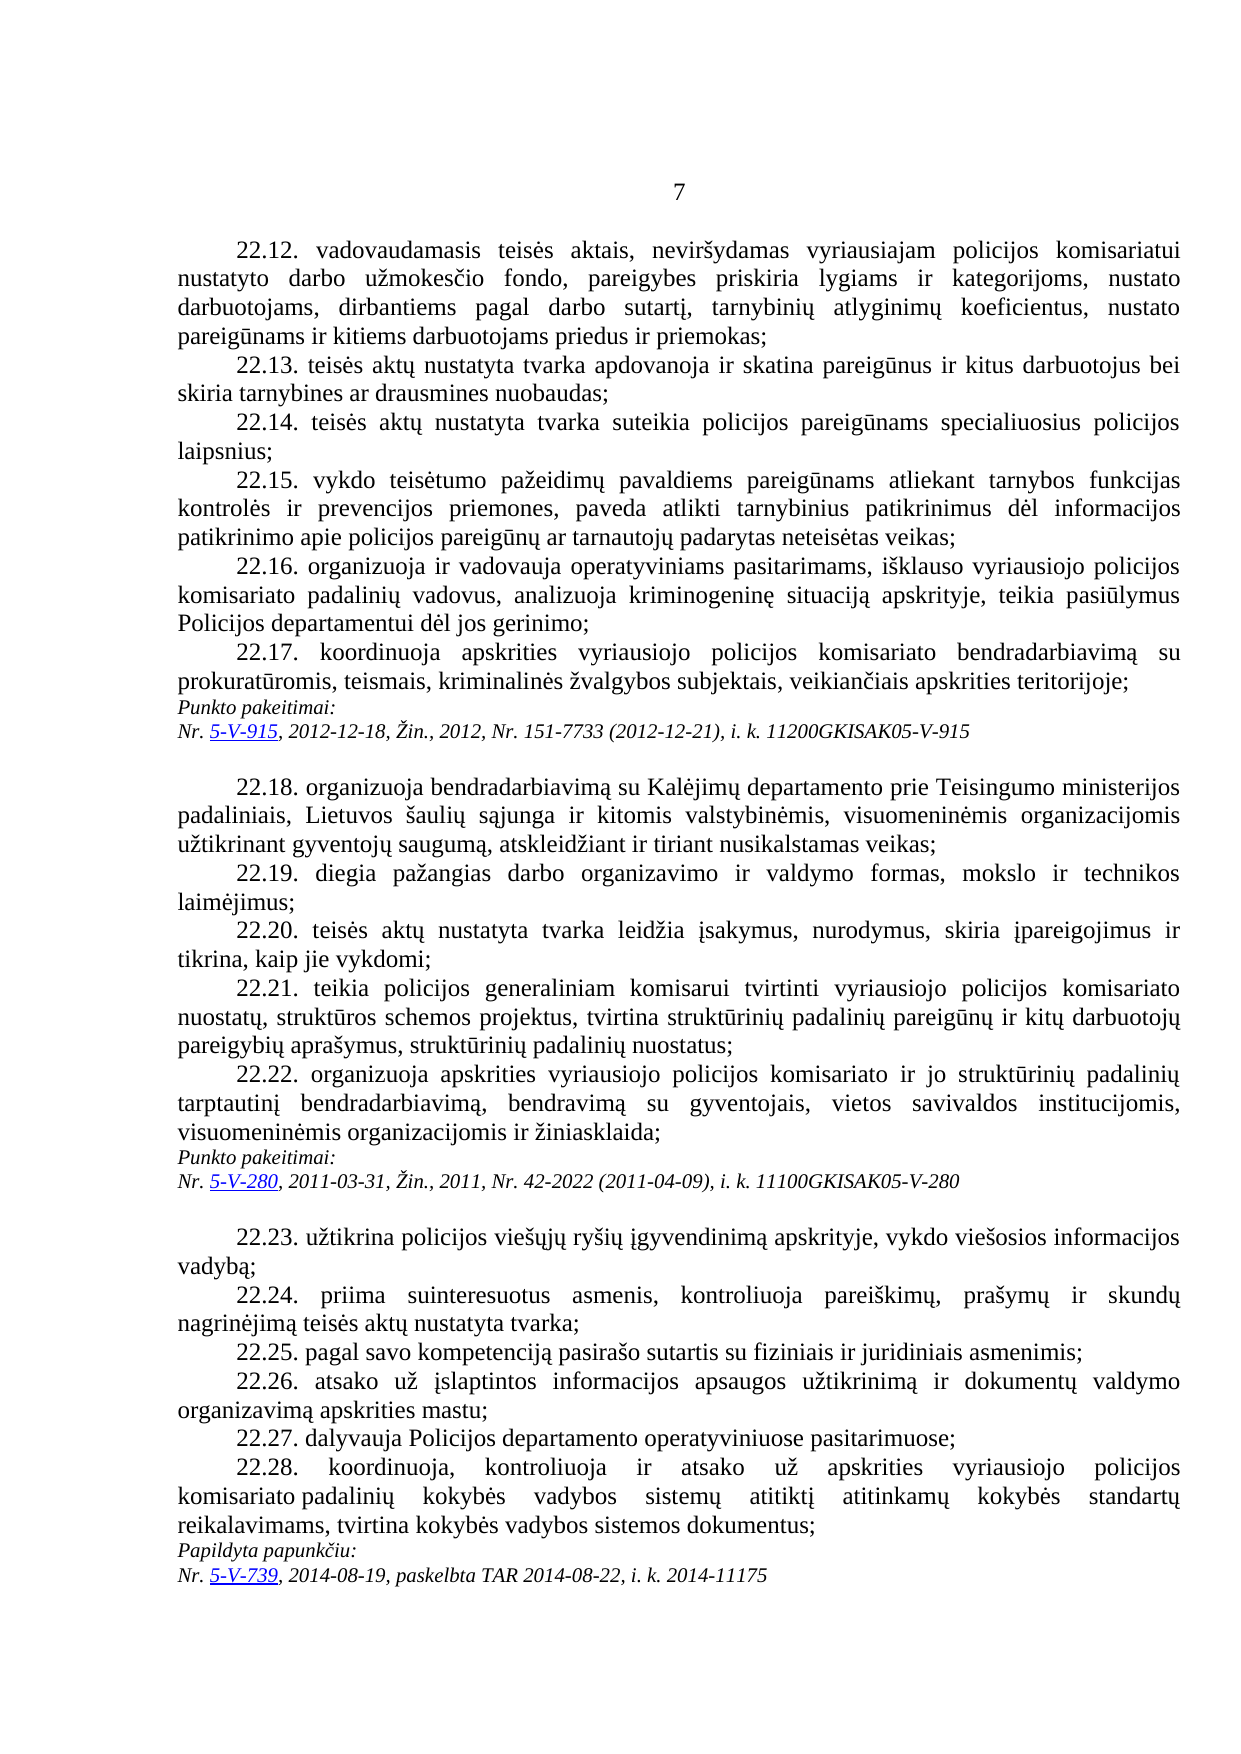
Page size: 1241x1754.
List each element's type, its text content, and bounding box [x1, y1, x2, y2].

text 22.16. organizuoja ir vadovauja operatyviniams pasitarimams, išklauso vyriausiojo policijos komisariato padalinių vadovus, analizuoja kriminogeninę situaciją apskrityje, teikia pasiūlymus Policijos departamentui dėl jos gerinimo; [177, 551, 1181, 637]
text Papildyta papunkčiu: [177, 1538, 1181, 1562]
text Punkto pakeitimai: [177, 1145, 1181, 1169]
text 22.28. koordinuoja, kontroliuoja ir atsako už apskrities vyriausiojo policijos komisariato padalinių kokybės vadybos sistemų atitiktį atitinkamų kokybės standartų reikalavimams, tvirtina kokybės vadybos sistemos dokumentus; [177, 1452, 1181, 1538]
text 22.19. diegia pažangias darbo organizavimo ir valdymo formas, mokslo ir technikos laimėjimus; [177, 858, 1181, 915]
text 22.15. vykdo teisėtumo pažeidimų pavaldiems pareigūnams atliekant tarnybos funkcijas kontrolės ir prevencijos priemones, paveda atlikti tarnybinius patikrinimus dėl informacijos patikrinimo apie policijos pareigūnų ar tarnautojų padarytas neteisėtas veikas; [177, 465, 1181, 551]
text Nr. 5-V-739, 2014-08-19, paskelbta TAR 2014-08-22, i. k. 2014-11175 [177, 1562, 1181, 1587]
text 22.20. teisės aktų nustatyta tvarka leidžia įsakymus, nurodymus, skiria įpareigojimus ir tikrina, kaip jie vykdomi; [177, 915, 1181, 973]
text 22.27. dalyvauja Policijos departamento operatyviniuose pasitarimuose; [177, 1423, 1181, 1452]
text 22.26. atsako už įslaptintos informacijos apsaugos užtikrinimą ir dokumentų valdymo organizavimą apskrities mastu; [177, 1366, 1181, 1423]
text 22.21. teikia policijos generaliniam komisarui tvirtinti vyriausiojo policijos komisariato nuostatų, struktūros schemos projektus, tvirtina struktūrinių padalinių pareigūnų ir kitų darbuotojų pareigybių aprašymus, struktūrinių padalinių nuostatus; [177, 973, 1181, 1059]
text Nr. 5-V-280, 2011-03-31, Žin., 2011, Nr. 42-2022 (2011-04-09), i. k. 11100GKISAK05-V-280 [177, 1169, 1181, 1193]
text Nr. 5-V-915, 2012-12-18, Žin., 2012, Nr. 151-7733 (2012-12-21), i. k. 11200GKISAK05-V-915 [177, 719, 1181, 743]
text 22.22. organizuoja apskrities vyriausiojo policijos komisariato ir jo struktūrinių padalinių tarptautinį bendradarbiavimą, bendravimą su gyventojais, vietos savivaldos institucijomis, visuomeninėmis organizacijomis ir žiniasklaida; [177, 1059, 1181, 1145]
text 22.25. pagal savo kompetenciją pasirašo sutartis su fiziniais ir juridiniais asmenimis; [177, 1337, 1181, 1366]
text 22.23. užtikrina policijos viešųjų ryšių įgyvendinimą apskrityje, vykdo viešosios informacijos vadybą; [177, 1222, 1181, 1280]
text 22.18. organizuoja bendradarbiavimą su Kalėjimų departamento prie Teisingumo ministerijos padaliniais, Lietuvos šaulių sąjunga ir kitomis valstybinėmis, visuomeninėmis organizacijomis užtikrinant gyventojų saugumą, atskleidžiant ir tiriant nusikalstamas veikas; [177, 772, 1181, 858]
text 22.17. koordinuoja apskrities vyriausiojo policijos komisariato bendradarbiavimą su prokuratūromis, teismais, kriminalinės žvalgybos subjektais, veikiančiais apskrities teritorijoje; [177, 637, 1181, 695]
text 22.14. teisės aktų nustatyta tvarka suteikia policijos pareigūnams specialiuosius policijos laipsnius; [177, 407, 1181, 465]
text 22.13. teisės aktų nustatyta tvarka apdovanoja ir skatina pareigūnus ir kitus darbuotojus bei skiria tarnybines ar drausmines nuobaudas; [177, 350, 1181, 407]
text Punkto pakeitimai: [177, 695, 1181, 719]
text 22.24. priima suinteresuotus asmenis, kontroliuoja pareiškimų, prašymų ir skundų nagrinėjimą teisės aktų nustatyta tvarka; [177, 1280, 1181, 1337]
text 22.12. vadovaudamasis teisės aktais, neviršydamas vyriausiajam policijos komisariatui nustatyto darbo užmokesčio fondo, pareigybes priskiria lygiams ir kategorijoms, nustato darbuotojams, dirbantiems pagal darbo sutartį, tarnybinių atlyginimų koeficientus, nustato pareigūnams ir kitiems darbuotojams priedus ir priemokas; [177, 235, 1181, 350]
